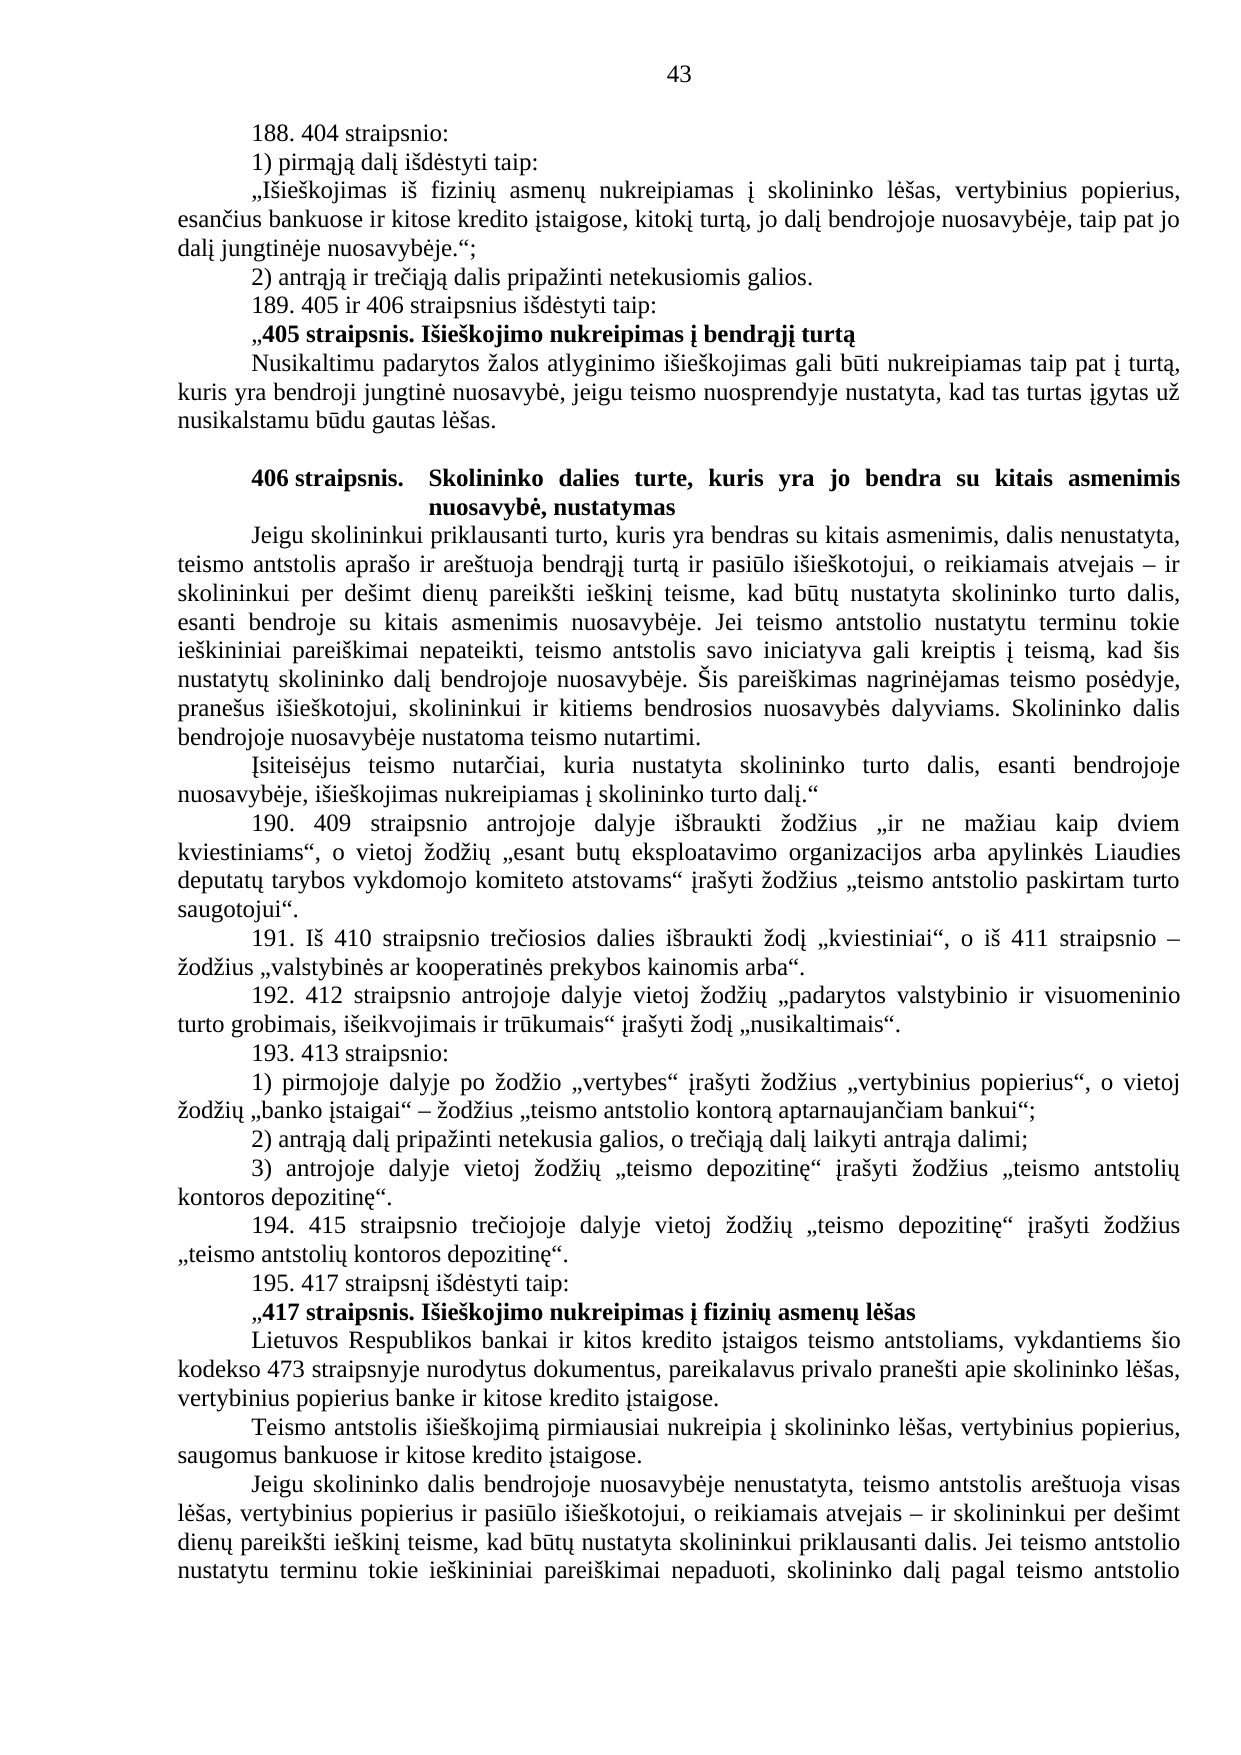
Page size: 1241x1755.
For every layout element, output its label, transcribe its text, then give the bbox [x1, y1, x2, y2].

text 194. 415 straipsnio trečiojoje dalyje vietoj žodžių „teismo depozitinę“ įrašyti žodžius „teismo antstolių kontoros depozitinę“. [177, 1211, 1181, 1268]
text 2) antrąją dalį pripažinti netekusia galios, o trečiąją dalį laikyti antrąja dalimi; [177, 1124, 1181, 1153]
text „417 straipsnis. Išieškojimo nukreipimas į fizinių asmenų lėšas [177, 1297, 1181, 1326]
text 192. 412 straipsnio antrojoje dalyje vietoj žodžių „padarytos valstybinio ir visuomeninio turto grobimais, išeikvojimais ir trūkumais“ įrašyti žodį „nusikaltimais“. [177, 981, 1181, 1038]
text 190. 409 straipsnio antrojoje dalyje išbraukti žodžius „ir ne mažiau kaip dviem kviestiniams“, o vietoj žodžių „esant butų eksploatavimo organizacijos arba apylinkės Liaudies deputatų tarybos vykdomojo komiteto atstovams“ įrašyti žodžius „teismo antstolio paskirtam turto saugotojui“. [177, 808, 1181, 923]
text Lietuvos Respublikos bankai ir kitos kredito įstaigos teismo antstoliams, vykdantiems šio kodekso 473 straipsnyje nurodytus dokumentus, pareikalavus privalo pranešti apie skolininko lėšas, vertybinius popierius banke ir kitose kredito įstaigose. [177, 1326, 1181, 1412]
text 195. 417 straipsnį išdėstyti taip: [177, 1268, 1181, 1297]
text 1) pirmąją dalį išdėstyti taip: [177, 147, 1181, 176]
text 191. Iš 410 straipsnio trečiosios dalies išbraukti žodį „kviestiniai“, o iš 411 straipsnio – žodžius „valstybinės ar kooperatinės prekybos kainomis arba“. [177, 923, 1181, 981]
text „405 straipsnis. Išieškojimo nukreipimas į bendrąjį turtą [177, 319, 1181, 348]
text Teismo antstolis išieškojimą pirmiausiai nukreipia į skolininko lėšas, vertybinius popierius, saugomus bankuose ir kitose kredito įstaigose. [177, 1412, 1181, 1469]
text 2) antrąją ir trečiąją dalis pripažinti netekusiomis galios. [177, 262, 1181, 291]
text Įsiteisėjus teismo nutarčiai, kuria nustatyta skolininko turto dalis, esanti bendrojoje nuosavybėje, išieškojimas nukreipiamas į skolininko turto dalį.“ [177, 751, 1181, 808]
text „Išieškojimas iš fizinių asmenų nukreipiamas į skolininko lėšas, vertybinius popierius, esančius bankuose ir kitose kredito įstaigose, kitokį turtą, jo dalį bendrojoje nuosavybėje, taip pat jo dalį jungtinėje nuosavybėje.“; [177, 176, 1181, 262]
text 3) antrojoje dalyje vietoj žodžių „teismo depozitinę“ įrašyti žodžius „teismo antstolių kontoros depozitinę“. [177, 1153, 1181, 1211]
text 188. 404 straipsnio: [177, 118, 1181, 147]
text Jeigu skolininkui priklausanti turto, kuris yra bendras su kitais asmenimis, dalis nenustatyta, teismo antstolis aprašo ir areštuoja bendrąjį turtą ir pasiūlo išieškotojui, o reikiamais atvejais – ir skolininkui per dešimt dienų pareikšti ieškinį teisme, kad būtų nustatyta skolininko turto dalis, esanti bendroje su kitais asmenimis nuosavybėje. Jei teismo antstolio nustatytu terminu tokie ieškininiai pareiškimai nepateikti, teismo antstolis savo iniciatyva gali kreiptis į teismą, kad šis nustatytų skolininko dalį bendrojoje nuosavybėje. Šis pareiškimas nagrinėjamas teismo posėdyje, pranešus išieškotojui, skolininkui ir kitiems bendrosios nuosavybės dalyviams. Skolininko dalis bendrojoje nuosavybėje nustatoma teismo nutartimi. [177, 521, 1181, 751]
text 189. 405 ir 406 straipsnius išdėstyti taip: [177, 291, 1181, 319]
text Nusikaltimu padarytos žalos atlyginimo išieškojimas gali būti nukreipiamas taip pat į turtą, kuris yra bendroji jungtinė nuosavybė, jeigu teismo nuosprendyje nustatyta, kad tas turtas įgytas už nusikalstamu būdu gautas lėšas. [177, 348, 1181, 434]
text Jeigu skolininko dalis bendrojoje nuosavybėje nenustatyta, teismo antstolis areštuoja visas lėšas, vertybinius popierius ir pasiūlo išieškotojui, o reikiamais atvejais – ir skolininkui per dešimt dienų pareikšti ieškinį teisme, kad būtų nustatyta skolininkui priklausanti dalis. Jei teismo antstolio nustatytu terminu tokie ieškininiai pareiškimai nepaduoti, skolininko dalį pagal teismo antstolio [177, 1469, 1181, 1584]
text 406 straipsnis. Skolininko dalies turte, kuris yra jo bendra su kitais asmenimis nuosavybė, nustatymas [251, 463, 1181, 521]
text 1) pirmojoje dalyje po žodžio „vertybes“ įrašyti žodžius „vertybinius popierius“, o vietoj žodžių „banko įstaigai“ – žodžius „teismo antstolio kontorą aptarnaujančiam bankui“; [177, 1067, 1181, 1124]
text 193. 413 straipsnio: [177, 1038, 1181, 1067]
